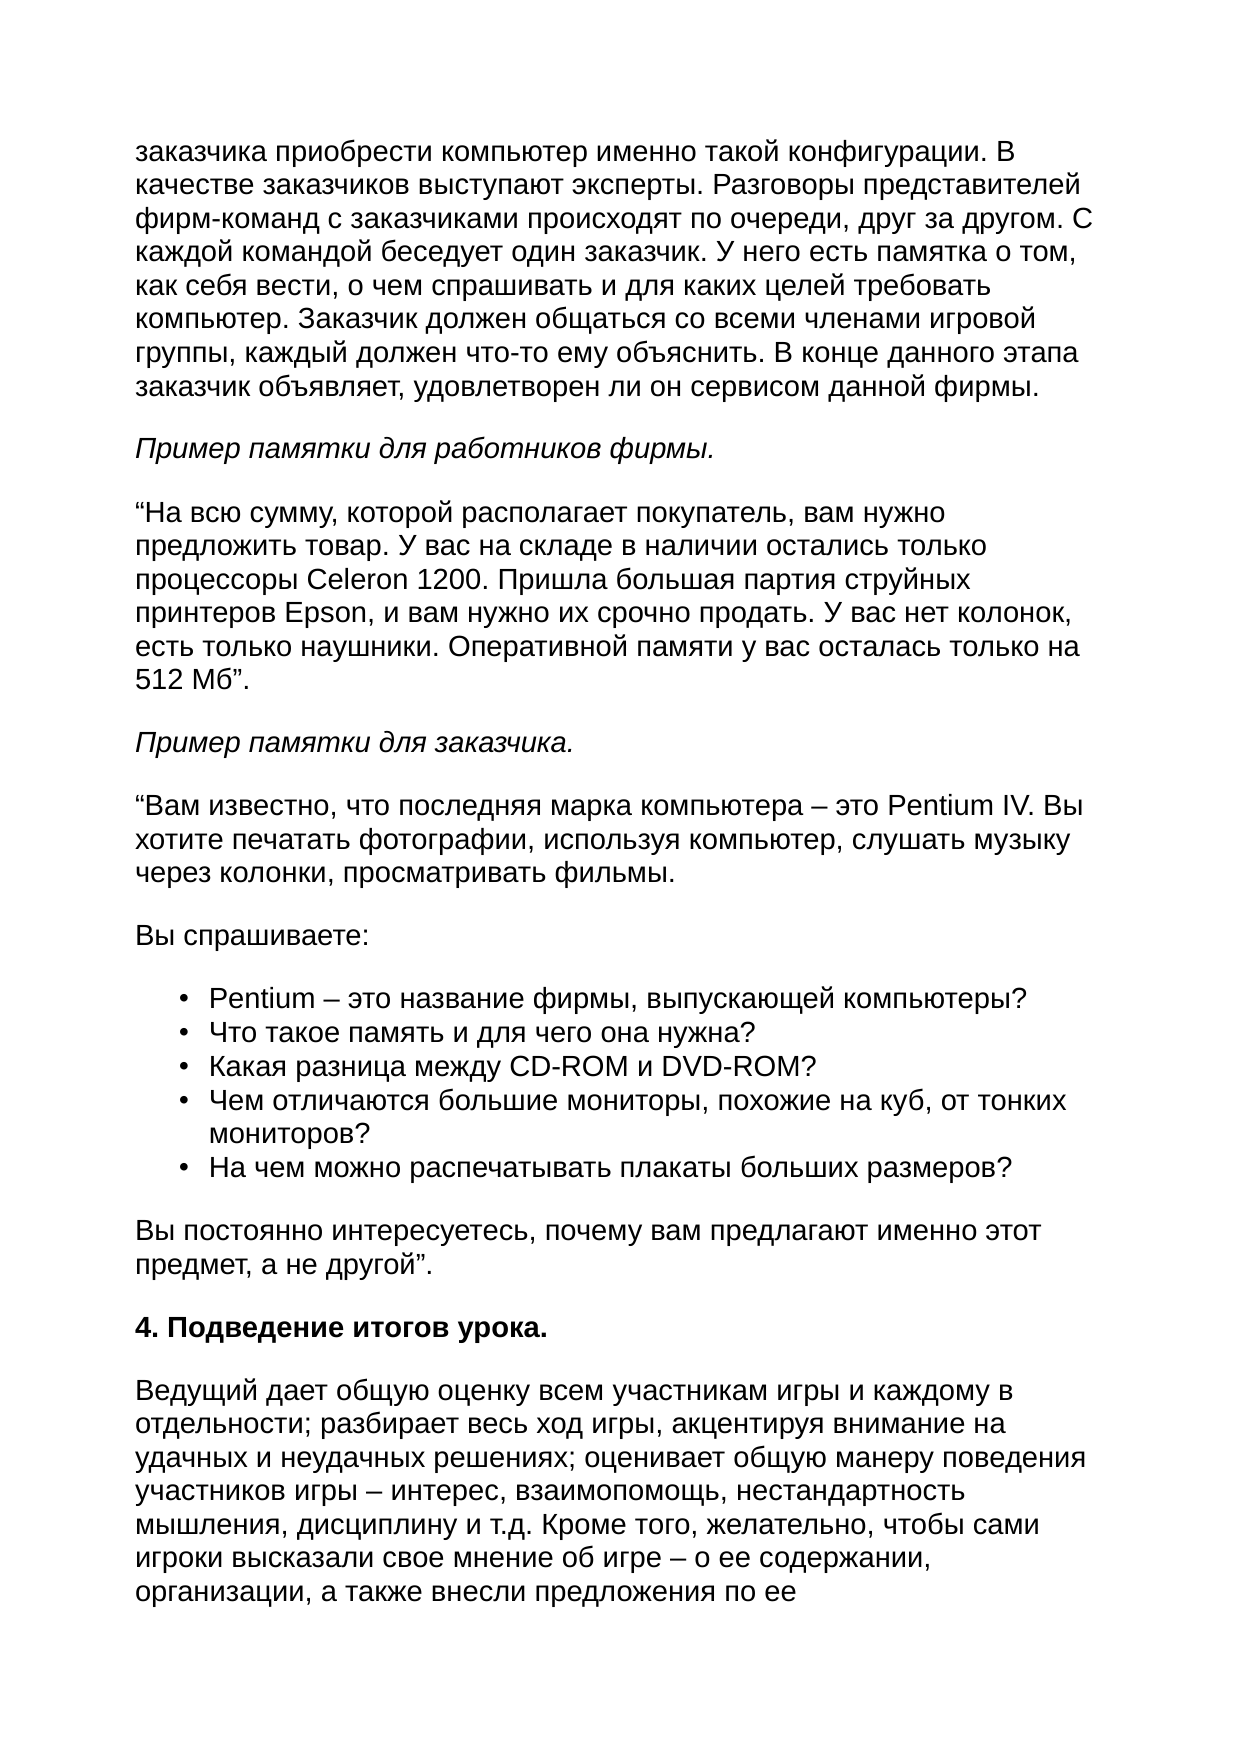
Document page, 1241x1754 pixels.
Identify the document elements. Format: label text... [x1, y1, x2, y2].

table_header МОУ-СОШ с. Калининское Марксовского района Саратовской области» ДОКЛАД «Деловая игра как один из видов игровой технологии» Подготовила учитель математики 1 категории Горохова Алевтина Алексеевна Дата ________2011 2011-2012 учебный год ДОКЛАД «Деловая игра как один из видов игровой технологии» Ведущей и общей формой школьного обучения и воспитания, центральным компонентом всей деятельности учителя является урок. Именно на уроке происходит координация и интеграция всех усилий учителя. Урок является живой клеточкой учебно-воспитательного процесса, все самое важное и самое главное для школьника совершается на уроке. С урока начинается учебно-воспитательный процесс, уроком он и заканчивается. Каждый новый урок – это ступенька нового знания и развития ученика, новый вклад в формирование его умственной и моральной культуры. Множество уроков не имеют достаточного воспитательного и развивающего воздействия на учащихся. Успех в большей степени зависит от развития теории урока, от разработки и научного обоснования взаимосвязи элементов урока, его структуры, схемы подготовки и т.д. Конечный результат урока складывается из двух составляющих: деятельности учителя и деятельности учащихся на уроке. Рассматривать в отрыве одно от другого нельзя, ибо второе есть результат качества первого. Развитие личности не может происходить вне развития ее активности – познавательной, коммуникативной деятельности [1]. Одним из дидактических средств, направленных на развитие активности учащихся и обеспечивающих их включенность в межличностное общение и заинтересованность в результатах образовательного процесса, являются ролевые и деловые игры. Сущность дидактической игры заключается в передаче учащимся некоторых функций (контрольной, информационной, организационной, оценивающей), традиционно выполняемых учителем. Такая организация учебного процесса очень вариативна и поэтому в зависимости от возраста, специфики учебного предмета, подготовленности учащихся, может осуществляться в различных формах (так, например, весь класс может делиться на несколько взаимодействующих ролевых групп или отдельные учащиеся наделяются индивидуальными ролями). Важно, чтобы учитель при организации и анализе проведения игры обращал внимание не на качество исполнения той или иной роли учащимися, а на степень включенности их в игру, активность, проявляемую инициативу и способность к импровизации, на возможность проигрывания (стало, быть, освоения) учащимися различных ролей и разнообразных видов деятельности. Одной из разновидностей ролевой игры является деловая игра – условное воспроизведение, имитация, моделирование некоторой реальной деятельности, которую совместно осваивают участники игры. При этом каждый ученик решает свою отдельную задачу в соответствии со своей ролью и функцией. В совместной деятельности у учащихся развиваются и навыки сотрудничества [2]. Игра лишь тогда вызывает интерес и активность учащихся, когда в ней имеется элемент неожиданности. Конечно, при этом следует оптимально дозировать элементы повторения и неожиданности, импровизации, с тем, чтобы обеспечивать развивающий эффект игры, динамику освоения конкретных способов действий [1]. В настоящее время существует значительное количество различных видов, определений и классификаций деловых игр. Деловая игра – это воспроизведение деятельности руководителей и кадров управления, игровое моделирование систем управления. В ходе деловой игры появляется возможность не только производится деятельность специалистов, но и выявляются проблемы и причины их появления, разрабатываются варианты решения проблем и т.д. Суть деловой игры заключается в творческой деятельности участников, которым нужно отыскать проблему и способы ее решения. В зависимости от функций деловые игры делят на три группы: Учебные (применяются при обучении руководителей и специалистов для развития у них навыков и умений по практическому использованию теоретических знаний в своей практической деятельности). Производственные (отработка системы управления на предприятии, выработка механизмов внедрения инноваций, прогнозирование дальнейшего развития предприятия и др.). Исследовательские (используются при проверке гипотез, новых принципов организации работы, внедрения новых технологий и др.). Ряд нововведений не внедряется на предприятии только потому, что у его работников недостаточен уровень ЗУН, отсутствует видимая потребность в его внедрении и недостаточная психологическая подготовка к восприятию и реализации нововведений [3]. Каждый участник деловой игры выступает в рамках той должности, которую он выполняет в структуре управления. Одно из требований деловых игр – имитирование наиболее характерных элементов деятельности человека, их максимальное приближение к реальности. Это требует учета специфики и условий деятельности конкретного предприятия. Проспект деловой игры должен быть представлен в следующем виде: название игры, учебные цели, состав участников, исходная информация, методические рекомендации и порядок проведения деловой игры, подведение итогов деловой игры. Достоинством деловых игр является то, что они позволяют: рассмотреть определенную проблему в условиях значительного сокращения времени (сжатие процесса); освоить слушателями навыки выявления, анализа и решения конкретных производственных проблем; работы групповым методом при подготовке и принятии управленческих решений; ориентации в нестандартных ситуациях; концентрировать внимание слушателей на главных аспектах проблемы и устанавливать причинно-следственные связи; развивать взаимопонимание между участниками игры. Недостатки деловых игр: относительная сложность подготовки; отсутствие формализованных критериев, позволяющих сделать более объективную оценку и сравнить с реальной действительностью ожидаемый результат; отсутствие четкого алгоритма проведения игры. Содержание деловой игры определяют участники игры. Условия проведения деловых игр: внимательность; включенность в игру; сопричастность, уважение точки зрения других; масштабность (без учета жестких рамок существующих законов); самовыражение. Перед игрой следует уточнить некоторые терминологические понятия: Задача – поставленная цель, которую необходимо достигнуть Проблема – сложный теоретический или практический вопрос, требующий изучения и разрешения. Можно рассматривать проблему как противоречие между старыми и новыми знаниями, требованиями и т.д. [4]. При проведении деловой игры необходимо установить регламент (времени должно хватить на решение проблемы). Задача педагога: довести до сознания участников игры основные положения и выводы, дать четкое заключение, чего удалось добиться участникам игры. Незавершенность игры обесценивает всю работу по ее проведению. Есть деловые игры, в которых участники делятся не на команды, а распределяют роли: директор, начальник планового отдела, начальники цехов и т.д. Т.е. в таких играх определяется состав действующих лиц, и устанавливаются их задачи. Дискуссия идет с учетом определенных ролей. Сам ход игры почти ничем не отличается от предыдущей, только выступление участников игры будет соответствовать выполняемой роли. Структура деловой игры. Раздаточные материалы к деловой игре. Описание деловой игры Методические рекомендации для участника деловой игры Справочные материалы и таблицы, необходимые для обработки информации и подготовки соответствующего решения. Исходная информация может быть дана как на занятии, так и заранее. Лучше заранее, т.к. не затрачивается время на ознакомление с информацией. Педагог должен объяснить особенности игры, порядок проведения и обсуждения, объяснить критерии оценки результатов деловой игры, т.к. в ходе работы в малых группах игра носит состязательный характер. Непредсказуемость деловой игры делает ее специфической формой познавательной деятельности. Технология игровой деятельности представляет собой определенную последовательность действий, операций педагога по отбору, разработке, подготовке игр, включению детей в игровую деятельность, осуществлению самой игры, подведению ее итогов. В процессе игры учащийся осваивает опыт жизни и социальные отношения, развивается личность в целом. Деловые игры используют в том случае, когда необходимо донести до детей процессы функционирования каких-либо систем. Уроки чаще всего носят иллюстративный характер, а в игре ученик становится лично причастным к функционированию изучаемой системы, получает возможность “прожить” некоторое время в “реальных” жизненных условиях. Преимущество деловой игры в том, что она не подменяет традиционные методы обучения, а рационально их дополняет, позволяя более эффективно решать поставленные задачи. Литература Якимнская И.С. Принцип активности педагогической психологии // Вопросы психологии.- 1989. № 6. Крюкова Е.А. Игра в системе личностно-развивающих технологий // Герялт (Просвещение). – 1998. - №1. Аникеева Н.П. Воспитание игрой: Кн. Для учителя.- М.: Новосибирск, 1994.- 144с. Арутюнов Ю.С. Методологические вопросы деловых игр // Применение активных методов обучения: Тез. Докл.научно-техн. Школы-семинара.- Л., 1987.- С.85 Польщикова О.Н. Деловая игра на уроке информатики. .// Информатика и образование., - 2003 -№3. Урок - деловая игра “Сборка компьютера” Тема урока: Основные устройства компьютера. Тип урока: обобщение и систематизация знаний и способов деятельности. Форма проведения: деловая игра. Цели урока: образовательные: в игровой форме организовать деятельность учащихся по обобщению и систематизации знаний по теме: “Основные устройства компьютера”, функции основных устройств и информационное взаимодействие; развивающие: создать условия для развития у школьников умение формулировать проблемы, предлагать пути их решения; создать условия для развития умения формулировать собственную точку зрения, высказывать и аргументировать ее; развивать способность к анализу и обобщению, самоконтролю и самооценке; воспитательные: содействовать развитию умения общаться между собой; помочь учащимся осознать ценность совместной деятельности. Идея урока. Ученикам предлагается следующая ситуация деловой игры: “В городе работает несколько фирм по сборке компьютеров на заказ. Работа каждой из фирм в течение одного конкретного дня протекает следующим образом. Начинается рабочий день. С утра еще нет заказов и можно заняться чем-нибудь на досуге, например составлением кроссворда из тех слов, которые используются в работе. Затем поступает заказ: заказчик хочет купить компьютер, но точно не знает, какой конфигурации должен быть этот компьютер и какое дополнительное оборудование к компьютеру ему понадобится. Надо ему в этом помочь”. Имитационной моделью в данном случае выступает работа фирмы по сборке и продаже компьютеров. Игровой моделью является рабочий день фирмы. Урок содержит два основных этапа, на каждом из которых выполняется определенное задание. Задание 1 – решение кроссворда либо ребуса. На этом этапе учащиеся знакомятся с новыми понятиями темы и решают кроссворд либо ребус с использованием данных понятий. Задание 2 – сборка компьютера (определение конфигурации компьютера). Выполняя данное задание, учащиеся узнают определение новых понятий, функциональные возможности составляющих частей компьютера, разновидности этих комплектующих. В конце выполнения задания ученики должны представить вариант конфигурации компьютера с обоснованием, почему они предлагают именно такой вариант. Организация урока. Рабочая группа разбивается на несколько игровых групп по 3-4 человека в каждой. Один из членов группы выбирается на роль инженера (капитана группы), другой – менеджера, остальные выступают в роли техников. Необходимо заранее пригласить двух учителей, либо старшеклассников, которые будут помогать как игрокам, так и ведущему в процессе игры: давать консультации, проверять выполнение заданий, следить за правильностью ответов и оценивать работу групп. Ведущим является учитель информатики, организовавший игру и преподающий в данном классе. Оснащение урока. Каждая игровая группа должна иметь листочки с правилами игры, системой оценивания, карточки с кроссвордами и ребусами, карточки с изображениями комплектующих и периферийных устройств, учебник, прайс-лист, памятку по ведению беседы с заказчиком. Эксперты должны иметь листочки с правилами игры, системой оценивания, памятку по ведению беседы с работниками фирмы. Прайс-лист можно взять в любом магазине компьютерной техники. Правила игры. Игра проходит в форме соревнования между игровыми группами, задача которых – набрать максимальное количество баллов, которые начисляются за правильно выполненные задания и тактичное поведение во время игры. Игроки могут обращаться за консультацией к экспертам. Ведущий может влиять на ход игры, участвовать в дискуссии, подавая реплики и задавая вопросы. Роль учителя в игре должна быть минимальной. В хорошо подготовленной деловой игре учитель в основном действует до начала игры. Чем меньше он вмешивается в процесс игры, тем больше в ней элементов саморегулирования и взаимоконтроля учащихся, тем выше обучающая ценность игры. По окончании игры подсчитываются общие баллы, набранные группами за всю игру, и за определенную сумму баллов (которую устанавливается ведущий) каждый игрок получает положительную оценку. Система оценивания. Правильность выполнения заданий оценивается по следующим критериям: Задание 1: правильность; аккуратность; Задание 2: ориентация в материале; культура речи; краткость; логичность и убедительность; выделение существенного; умение заинтересовать слушателей. Максимальное количество баллов за выполнение каждого из заданий – 5 баллов. Поведение участников игры оценивается по следующим критериям: взаимопомощь в группе; умение общаться с коллегами; умение организовать работу в группе; умение уложиться во времени при решении задач; умение слушать выступление своего докладчика и докладчика другой группы. Количество баллов, которое начисляется за тактичное поведение во время игры, - 5, и еще несколько баллов могут быть добавлены на усмотрение ведущего и экспертов. За нарушение дисциплины взимаются штрафы: каждое замечание ведущего или эксперта-консультанта – 1 балл; несоблюдение правил игры – 2 балла; грубое нарушение – до 5 баллов. План урока. Подготовительный этап – 2 мин. Решение кроссворда – 10 мин. Сборка компьютера – 30 мин.(для каждой группы: подготовка сборки компьютера – 10 мин, разговор с заказчиком – 10 мин). Подведение итогов урока – 3 мин. В зависимости от уровня подготовки учащихся и наличия времени игра может быть упрощена, а также сокращена по длительности. Ход урока. Участники занимают места в зависимости от распределенных ранее ролей: игровые группы, эксперты-консультанты, ведущий. Ведущий сообщает участникам дидактическую цель игры. Ведущий. Каждая из ваших групп организовала общество с ограниченной ответственностью. Дайте, пожалуйста название своему предприятию. Ребята придумывают названия своих фирм-команд. Ведущий. У вас начинается первый рабочий день. Пока заказы не поступили, можно провести свободное время с пользой - попробовать решить кроссворд из компьютерных терминов. 2. Решение кроссворда. Команды получают листы с кроссвордами. По истечении времени, отведенного на выполнение данного задания, ведущий сообщает о завершении этапа. Свои решения команды передают экспертам, которые во время выполнения игроками задания следующего этапа проверяют и оценивают работу каждой из команд. 3. Сборка компьютера. Ведущий. В вашу фирму поступил заказ. Заказчик просит вас собрать для него компьютер, но точно не знает, какой конфигурации должен быть этот компьютер и какое дополнительное оборудование ему понадобиться. Этот компьютер заказчик хочет использовать как для работы, так и для игр. Он может заплатить 80000 тенге (это задание для 1-й команды, для других команд это может быть, например, 850000, 90000 тенге). Ваша задача: помочь заказчику в определении конфигурации компьютера, т.е. помочь ему определить мощность компьютера, объем жесткого диска, оперативной памяти, видеокарты, тип и размер монитора, тип принтера, наличие колонок, вид мыши и клавиатуры, сканера и т.п. Условия выполнения заказа следующие: с одной стороны, заказчик не должен приобрести ненужную вещь, т.е. если работник фирмы считает, что сам заказчик выбрал какой-то предмет, который ему на самом деле не пригодится, то работник должен толково и убедительно это доказать; с другой стороны, надо столь же толково и убедительно доказать заказчику, что ему потребуется именно такой-то предмет. Каждая команда получает несколько картинок с изображением комплектующих и периферийных устройств. Игроки должны подготовиться к тому, чтобы вразумительно рассказать о том, что изображено на каждой картинке, является ли изображенный предмет необходимым для работы компьютера, представить его функциональные возможности и разновидности. Далее команды предлагают вариант конфигурации компьютера на заданную сумму (используются реальные прайс-листы) и убеждают заказчика приобрести компьютер именно такой конфигурации. В качестве заказчиков выступают эксперты. Разговоры представителей фирм-команд с заказчиками происходят по очереди, друг за другом. С каждой командой беседует один заказчик. У него есть памятка о том, как себя вести, о чем спрашивать и для каких целей требовать компьютер. Заказчик должен общаться со всеми членами игровой группы, каждый должен что-то ему объяснить. В конце данного этапа заказчик объявляет, удовлетворен ли он сервисом данной фирмы. Пример памятки для работников фирмы. “На всю сумму, которой располагает покупатель, вам нужно предложить товар. У вас на складе в наличии остались только процессоры Celeron 1200. Пришла большая партия струйных принтеров Epson, и вам нужно их срочно продать. У вас нет колонок, есть только наушники. Оперативной памяти у вас осталась только на 512 Мб”. Пример памятки для заказчика. “Вам известно, что последняя марка компьютера – это Pentium IV. Вы хотите печатать фотографии, используя компьютер, слушать музыку через колонки, просматривать фильмы. Вы спрашиваете: Pentium – это название фирмы, выпускающей компьютеры? Что такое память и для чего она нужна? Какая разница между CD-ROM и DVD-ROM? Чем отличаются большие мониторы, похожие на куб, от тонких мониторов? На чем можно распечатывать плакаты больших размеров? Вы постоянно интересуетесь, почему вам предлагают именно этот предмет, а не другой”. 4. Подведение итогов урока. Ведущий дает общую оценку всем участникам игры и каждому в отдельности; разбирает весь ход игры, акцентируя внимание на удачных и неудачных решениях; оценивает общую манеру поведения участников игры – интерес, взаимопомощь, нестандартность мышления, дисциплину и т.д. Кроме того, желательно, чтобы сами игроки высказали свое мнение об игре – о ее содержании, организации, а также внесли предложения по ее усовершенствованию. Литература Якимнская И.С. Принцип активности педагогической психологии // Вопросы психологии.- 1989. № 6. Крюкова Е.А. Игра в системе личностно-развивающих технологий // Герялт (Просвещение). – 1998. - №1. Аникеева Н.П. Воспитание игрой: Кн. Для учителя.- М.: Новосибирск, 1994.- 144с. Арутюнов Ю.С. Методологические вопросы деловых игр // Применение активных методов обучения: Тез. Докл.научно-техн. Школы-семинара.- Л., 1987.- С.85 Польщикова О.Н. Деловая игра на уроке информатики. .// Информатика и образование., - 2003 -№3. [119, 118, 1121, 1623]
